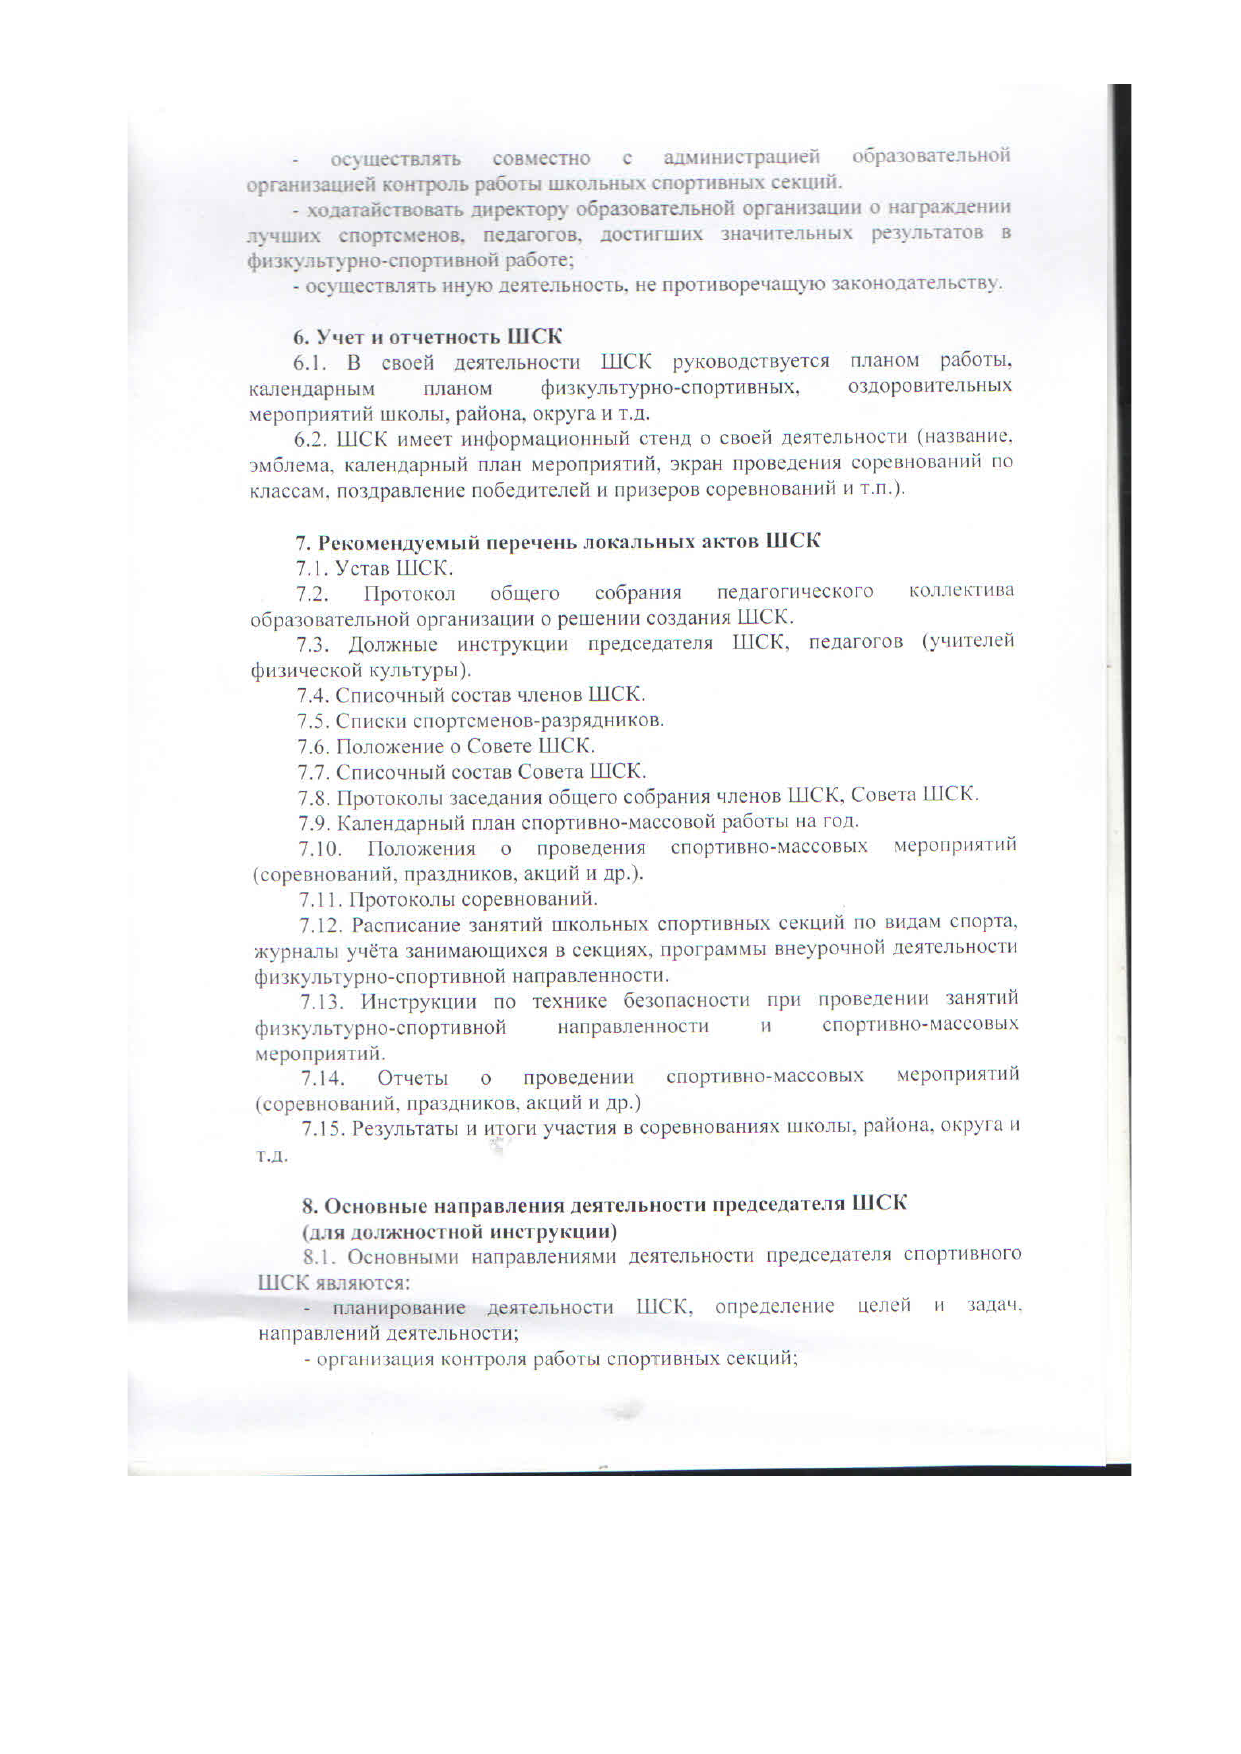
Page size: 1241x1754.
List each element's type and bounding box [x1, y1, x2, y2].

picture [127, 84, 1132, 1476]
